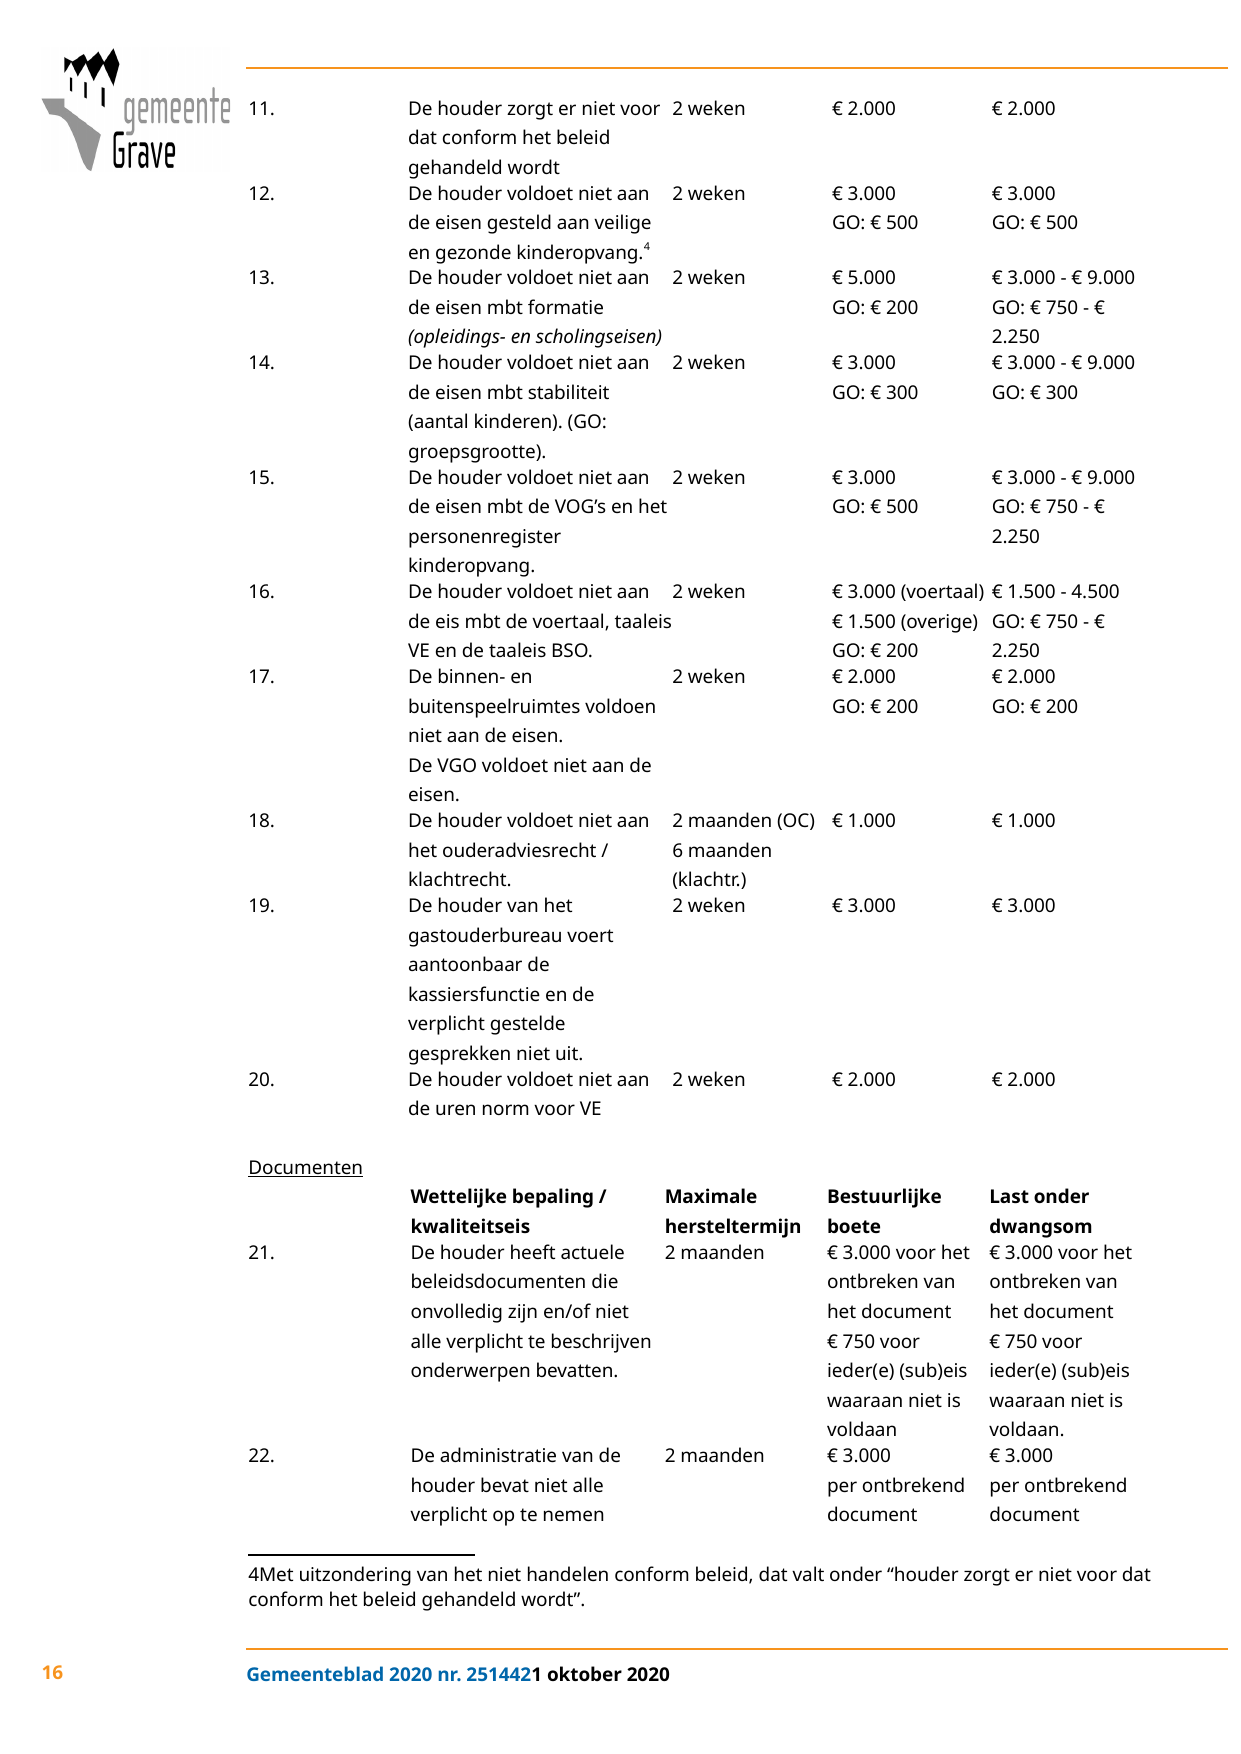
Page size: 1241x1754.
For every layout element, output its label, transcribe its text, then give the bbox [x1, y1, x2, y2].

table_cell 14. [248, 350, 408, 464]
table_cell € 3.000 - € 9.000 GO: € 300 [992, 350, 1152, 464]
table_cell De binnen- en buitenspeelruimtes voldoen niet aan de eisen. De VGO voldoet niet aan de eisen. [408, 663, 672, 807]
table_cell € 1.000 [992, 808, 1152, 892]
table_cell € 1.500 - 4.500 GO: € 750 - € 2.250 [992, 579, 1152, 663]
table_cell 20. [248, 1066, 408, 1121]
table_header Maximale hersteltermijn [665, 1184, 827, 1239]
table_cell 15. [248, 464, 408, 578]
picture [41, 47, 231, 172]
table_cell 2 weken [672, 350, 832, 464]
table_cell 12. [248, 180, 408, 264]
text Documenten [248, 1154, 1152, 1180]
table_cell € 3.000 - € 9.000 GO: € 750 - € 2.250 [992, 464, 1152, 578]
table_cell 13. [248, 265, 408, 349]
table_cell De houder heeft actuele beleidsdocumenten die onvolledig zijn en/of niet alle verplicht te beschrijven onderwerpen bevatten. [410, 1239, 664, 1442]
table_header Wettelijke bepaling / kwaliteitseis [410, 1184, 664, 1239]
table_cell De houder voldoet niet aan de eisen mbt formatie (opleidings- en scholingseisen) [408, 265, 672, 349]
table_cell 2 weken [672, 95, 832, 180]
table_cell € 3.000 voor het ontbreken van het document € 750 voor ieder(e) (sub)eis waaraan niet is voldaan [827, 1239, 989, 1442]
table_cell 18. [248, 808, 408, 892]
table_header Bestuurlijke boete [827, 1184, 989, 1239]
table_cell € 2.000 [992, 95, 1152, 180]
table_cell € 3.000 per ontbrekend document [827, 1442, 989, 1527]
table_cell € 2.000 [832, 95, 992, 180]
table_cell De administratie van de houder bevat niet alle verplicht op te nemen [410, 1442, 664, 1527]
table_cell De houder voldoet niet aan de eisen mbt stabiliteit (aantal kinderen). (GO: groepsgrootte). [408, 350, 672, 464]
table_cell € 3.000 [832, 892, 992, 1066]
table_cell € 1.000 [832, 808, 992, 892]
table_header Last onder dwangsom [989, 1184, 1152, 1239]
table_cell 2 maanden (OC) 6 maanden (klachtr.) [672, 808, 832, 892]
table_cell 11. [248, 95, 408, 180]
table_cell 2 weken [672, 892, 832, 1066]
table_cell 2 weken [672, 663, 832, 807]
table_cell 21. [248, 1239, 410, 1442]
table_cell € 3.000 GO: € 500 [832, 464, 992, 578]
table_cell De houder zorgt er niet voor dat conform het beleid gehandeld wordt [408, 95, 672, 180]
table_cell 22. [248, 1442, 410, 1527]
table_cell € 5.000 GO: € 200 [832, 265, 992, 349]
table_cell € 3.000 - € 9.000 GO: € 750 - € 2.250 [992, 265, 1152, 349]
table_cell 17. [248, 663, 408, 807]
table_cell € 2.000 GO: € 200 [832, 663, 992, 807]
table_cell De houder voldoet niet aan de eisen gesteld aan veilige en gezonde kinderopvang. [408, 180, 672, 264]
table_cell € 3.000 per ontbrekend document [989, 1442, 1152, 1527]
table_cell € 3.000 GO: € 500 [992, 180, 1152, 264]
table_cell € 3.000 [992, 892, 1152, 1066]
table_cell De houder voldoet niet aan het ouderadviesrecht / klachtrecht. [408, 808, 672, 892]
table_cell De houder van het gastouderbureau voert aantoonbaar de kassiersfunctie en de verplicht gestelde gesprekken niet uit. [408, 892, 672, 1066]
table_cell 2 weken [672, 464, 832, 578]
table_cell € 3.000 (voertaal) € 1.500 (overige) GO: € 200 [832, 579, 992, 663]
table_cell 2 maanden [665, 1239, 827, 1442]
table_cell De houder voldoet niet aan de eis mbt de voertaal, taaleis VE en de taaleis BSO. [408, 579, 672, 663]
table_cell 19. [248, 892, 408, 1066]
table_cell 16. [248, 579, 408, 663]
table_cell De houder voldoet niet aan de uren norm voor VE [408, 1066, 672, 1121]
table_header [248, 1184, 410, 1239]
table_cell 2 weken [672, 265, 832, 349]
table_cell 2 maanden [665, 1442, 827, 1527]
table_cell € 2.000 GO: € 200 [992, 663, 1152, 807]
table_cell € 3.000 voor het ontbreken van het document € 750 voor ieder(e) (sub)eis waaraan niet is voldaan. [989, 1239, 1152, 1442]
table_cell 2 weken [672, 579, 832, 663]
table_cell € 2.000 [832, 1066, 992, 1121]
table_cell 2 weken [672, 180, 832, 264]
table_cell € 2.000 [992, 1066, 1152, 1121]
table_cell De houder voldoet niet aan de eisen mbt de VOG’s en het personenregister kinderopvang. [408, 464, 672, 578]
table_cell € 3.000 GO: € 300 [832, 350, 992, 464]
table_cell 2 weken [672, 1066, 832, 1121]
table_cell € 3.000 GO: € 500 [832, 180, 992, 264]
